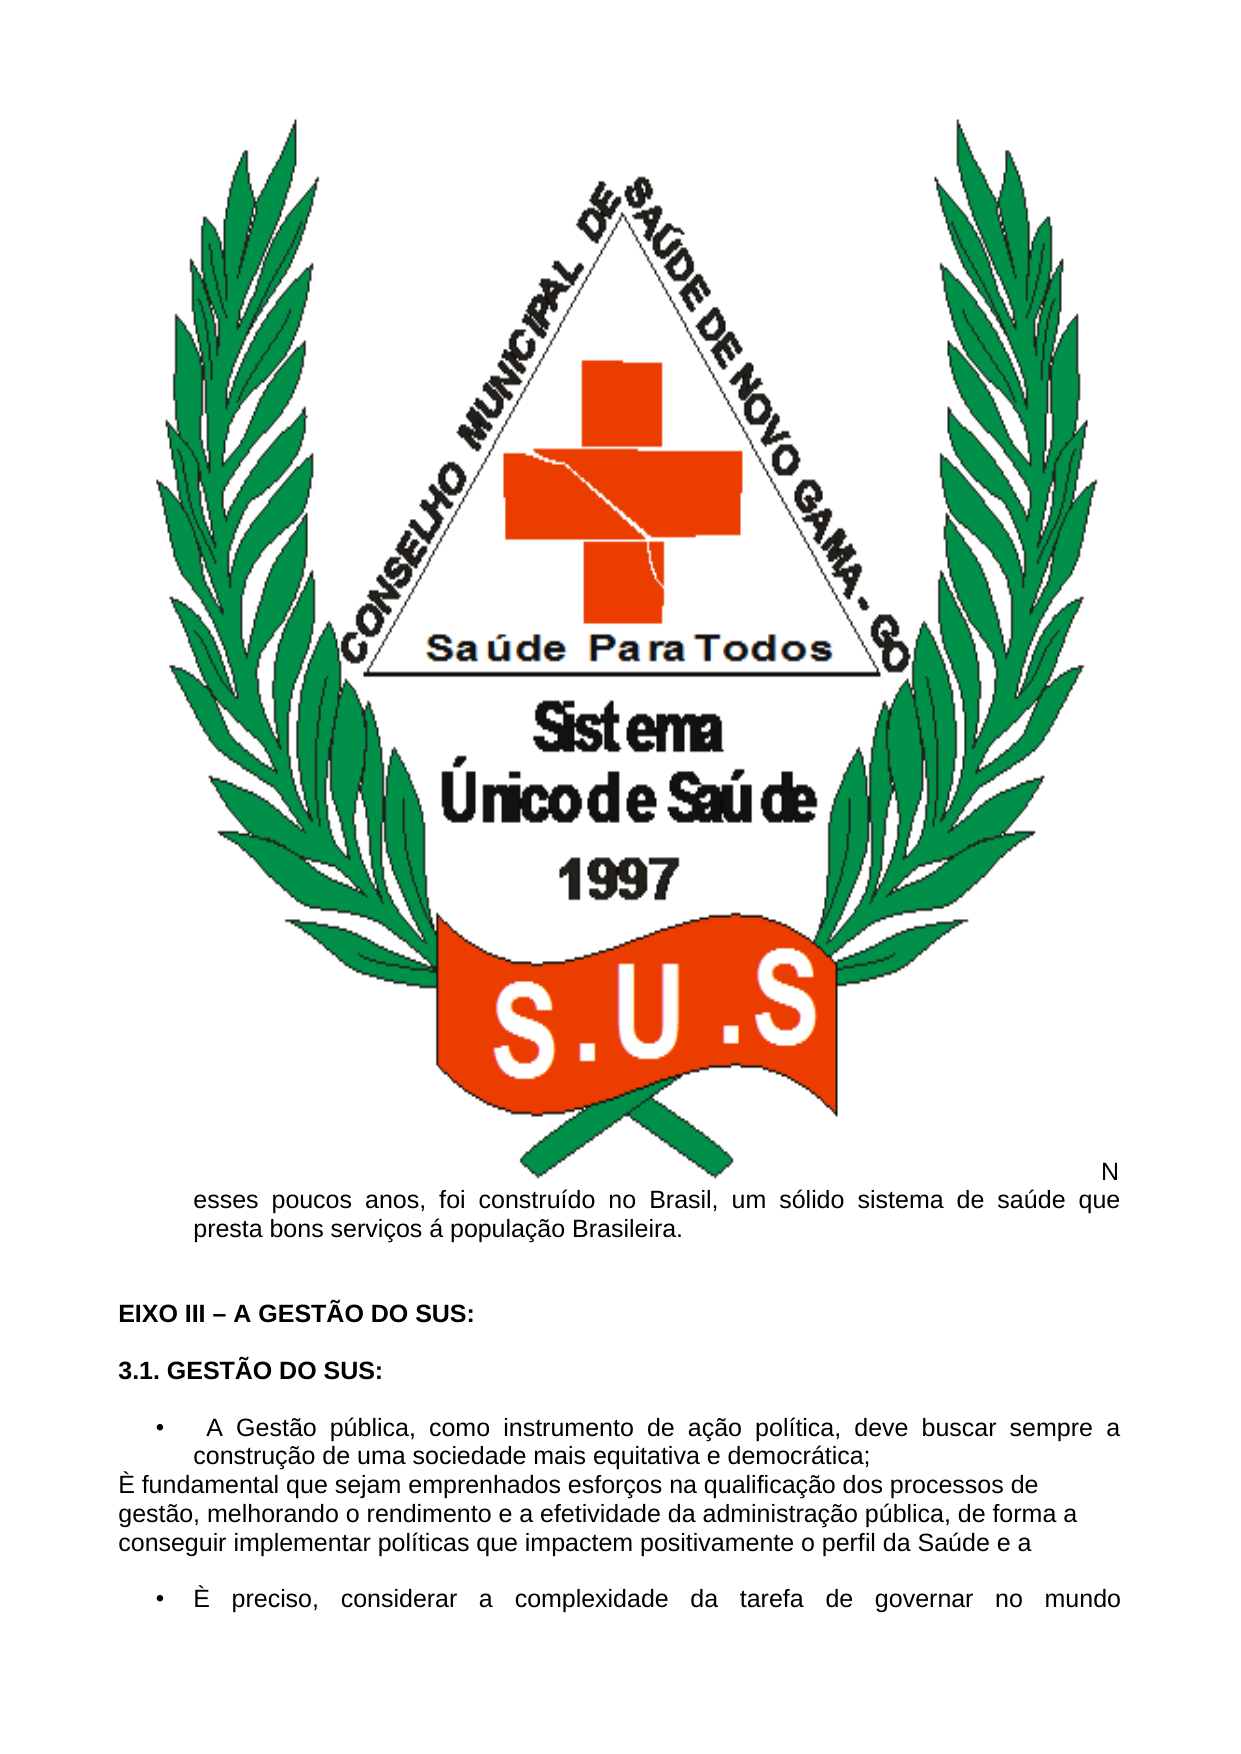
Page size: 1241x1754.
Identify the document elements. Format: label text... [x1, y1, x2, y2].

text EIXO III – A GESTÃO DO SUS: [118, 1299, 1122, 1328]
list A Gestão pública, como instrumento de ação política, deve buscar sempre a construção de uma sociedade mais equitativa e democrática; [156, 1412, 1122, 1470]
text 3.1. GESTÃO DO SUS: [118, 1356, 1122, 1384]
list Nesses poucos anos, foi construído no Brasil, um sólido sistema de saúde que presta bons serviços á população Brasileira. [156, 118, 1122, 1243]
list È preciso, considerar a complexidade da tarefa de governar no mundo [156, 1584, 1122, 1613]
text È fundamental que sejam emprenhados esforços na qualificação dos processos de gestão, melhorando o rendimento e a efetividade da administração pública, de forma a conseguir implementar políticas que impactem positivamente o perfil da Saúde e a [118, 1470, 1122, 1556]
